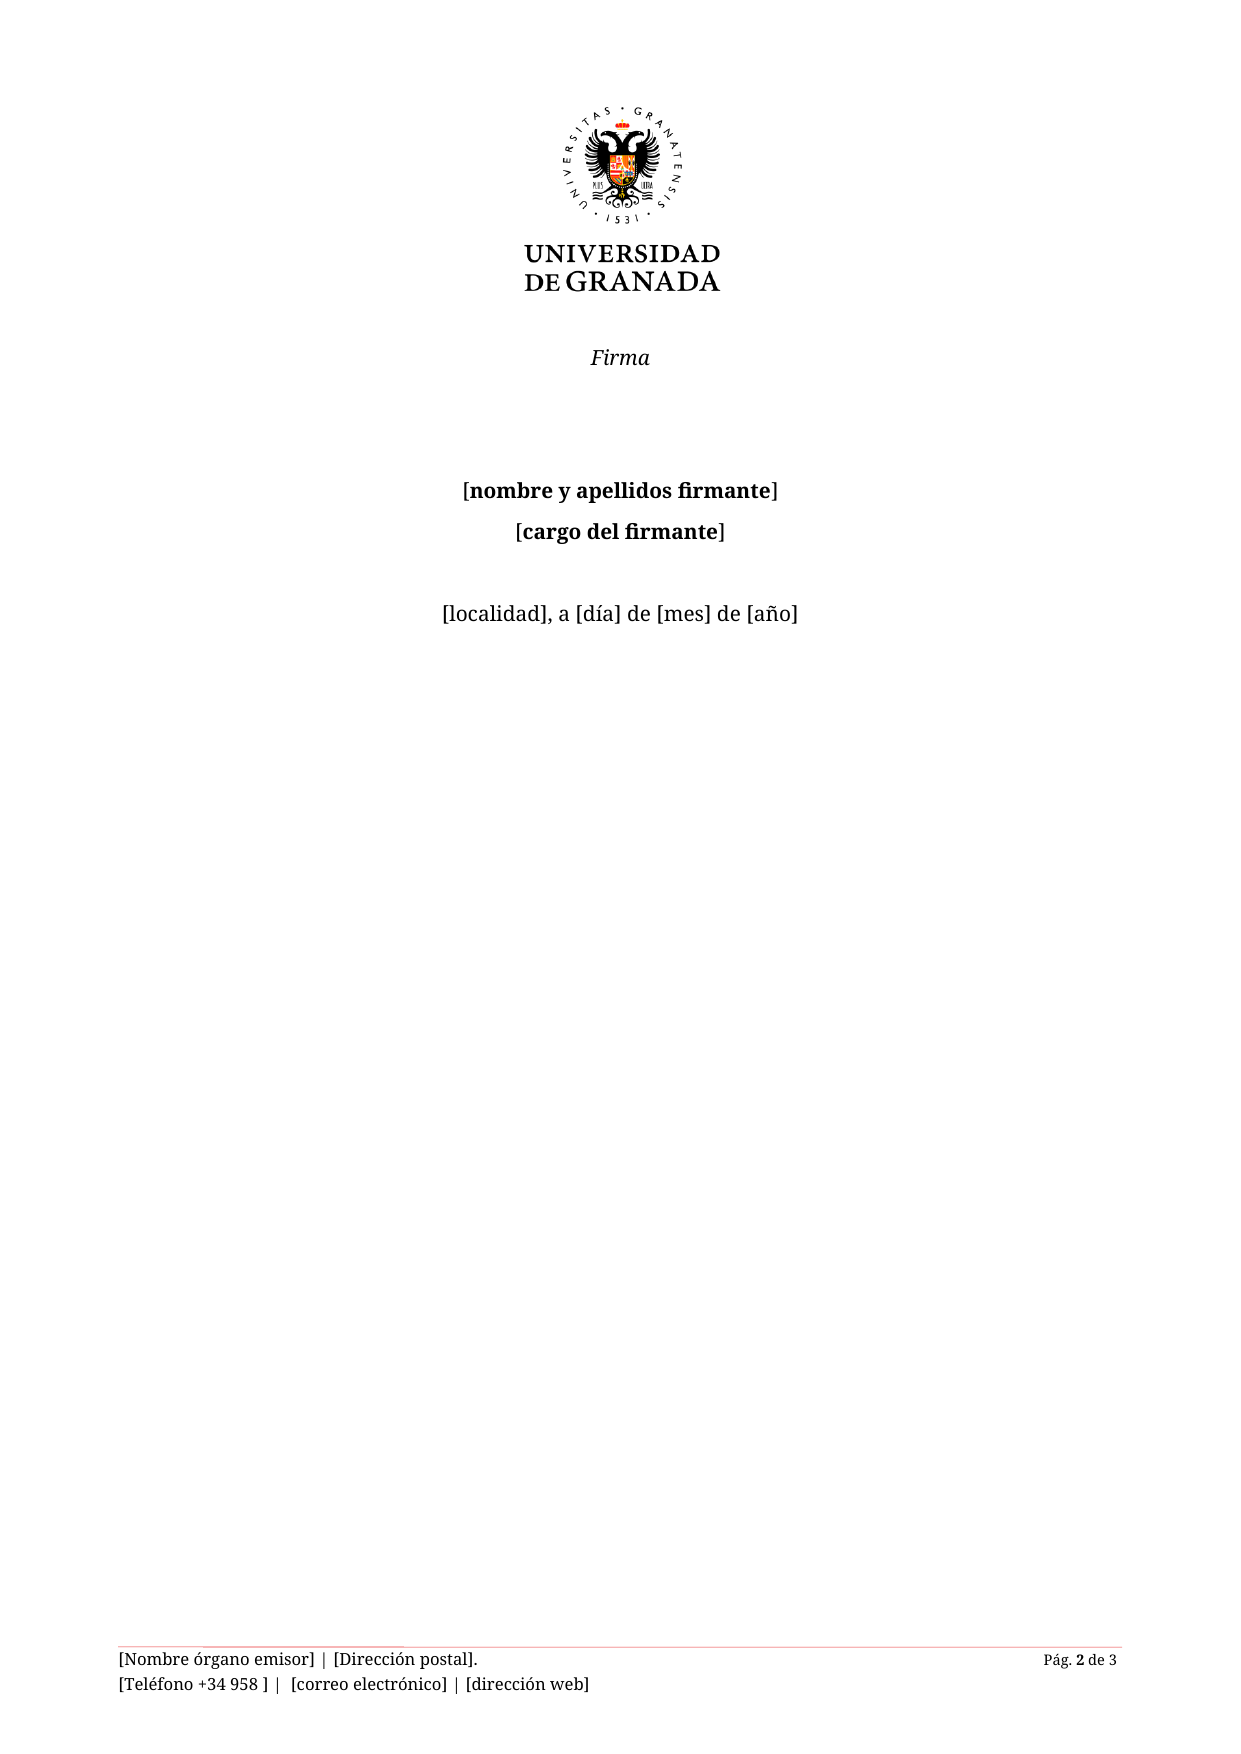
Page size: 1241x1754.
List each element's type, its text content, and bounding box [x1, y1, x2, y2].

text Firma [118, 339, 1122, 372]
text [cargo del firmante] [118, 517, 1122, 546]
picture [502, 73, 739, 310]
text [nombre y apellidos firmante] [118, 476, 1122, 505]
text [localidad], a [día] de [mes] de [año] [118, 599, 1122, 627]
